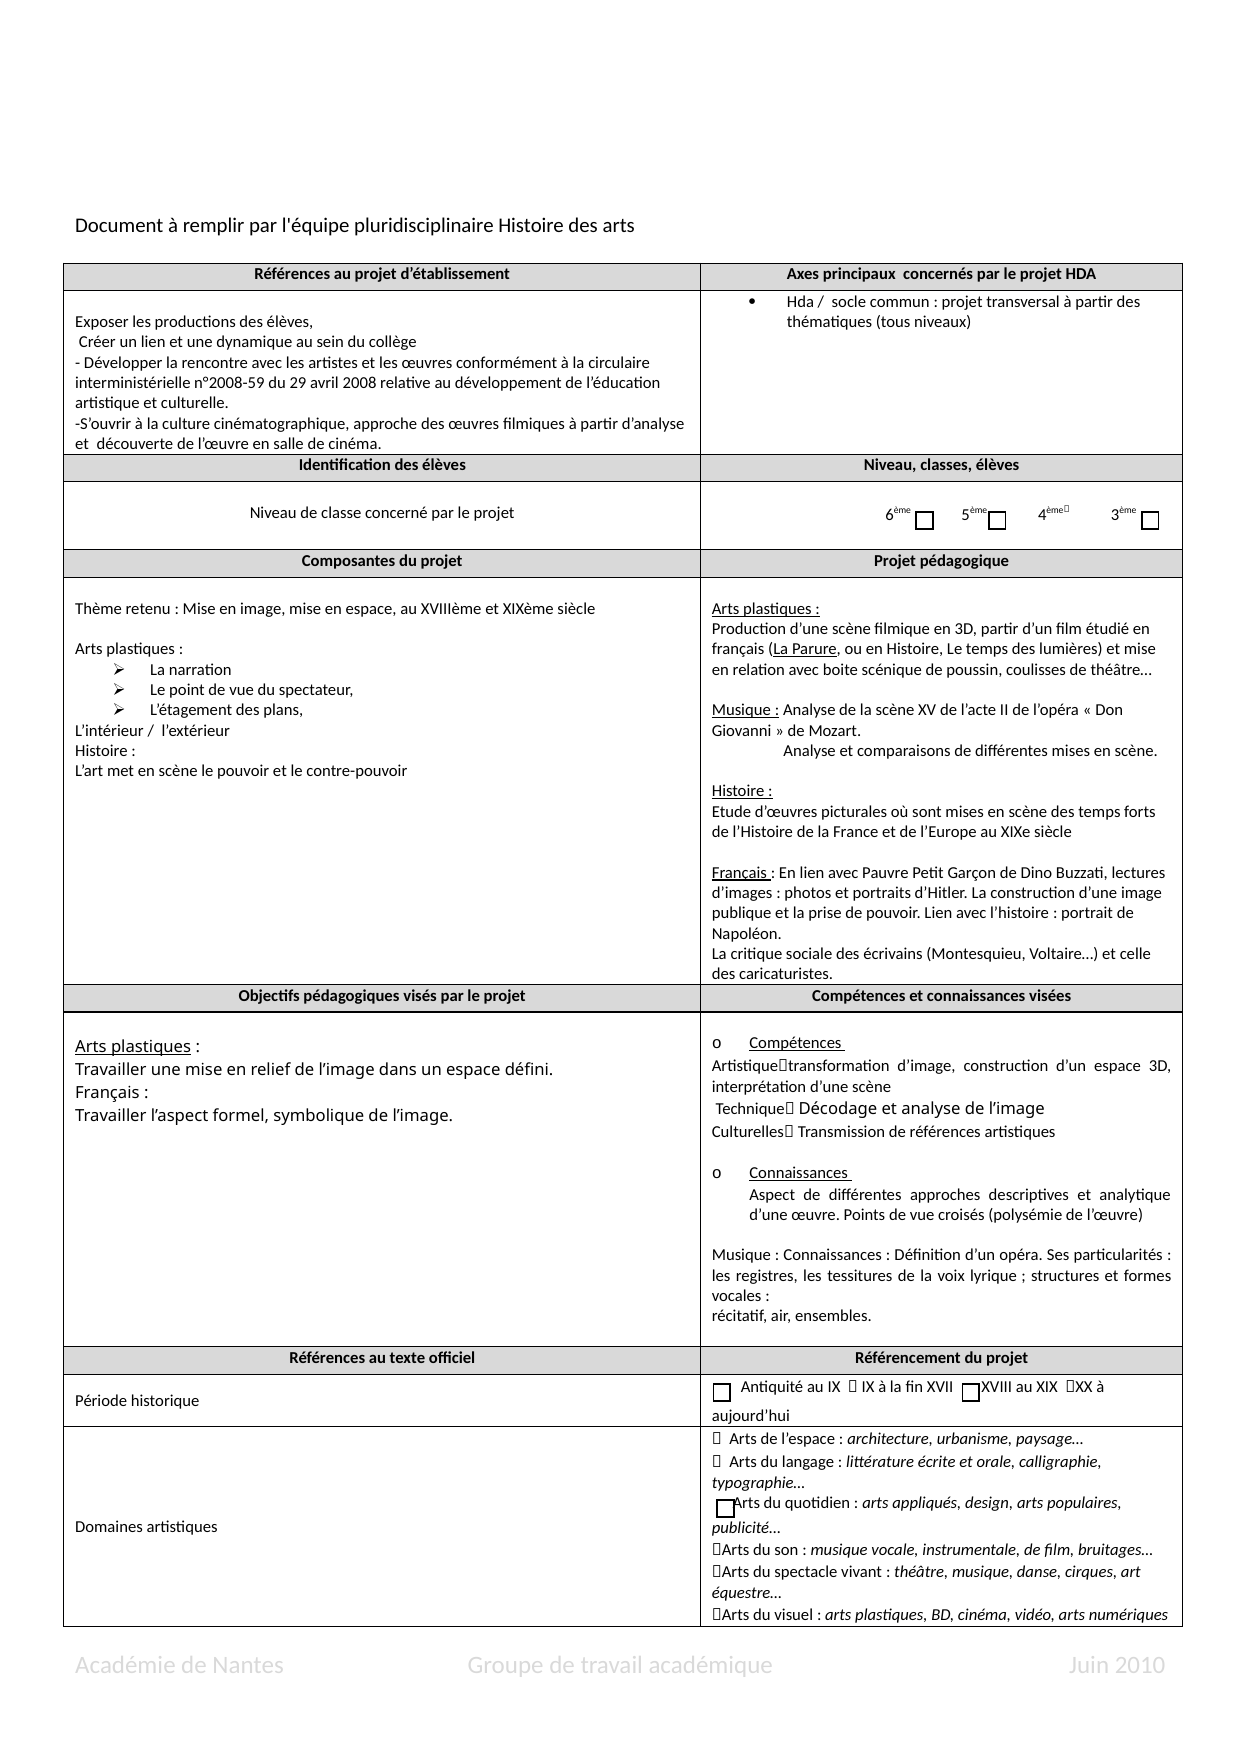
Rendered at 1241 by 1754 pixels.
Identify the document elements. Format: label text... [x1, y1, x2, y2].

table_cell Composantes du projet [64, 550, 700, 577]
table_cell Références au texte officiel [64, 1347, 700, 1374]
table_cell Antiquité au IX  IX à la fin XVII XVIII au XIX XX à aujourd’hui [701, 1375, 1182, 1426]
table_header Références au projet d’établissement [64, 264, 700, 290]
table_cell 6ème 5ème 4ème 3ème [701, 482, 1182, 549]
table_cell Compétences et connaissances visées [701, 985, 1182, 1011]
table_cell Niveau, classes, élèves [701, 455, 1182, 481]
table_cell Exposer les productions des élèves, Créer un lien et une dynamique au sein du collège - Développer la rencontre avec les artistes et les œuvres conformément à la circulaire interministérielle n°2008-59 du 29 avril 2008 relative au développement de l’éducation artistique et culturelle. -S’ouvrir à la culture cinématographique, approche des œuvres filmiques à partir d’analyse et découverte de l’œuvre en salle de cinéma. [64, 291, 700, 454]
table_cell  Arts de l’espace : architecture, urbanisme, paysage…  Arts du langage : littérature écrite et orale, calligraphie, typographie… Arts du quotidien : arts appliqués, design, arts populaires, publicité… Arts du son : musique vocale, instrumentale, de film, bruitages… Arts du spectacle vivant : théâtre, musique, danse, cirques, art équestre… Arts du visuel : arts plastiques, BD, cinéma, vidéo, arts numériques [701, 1427, 1182, 1626]
table_cell Thème retenu : Mise en image, mise en espace, au XVIIIème et XIXème siècle Arts plastiques : La narration Le point de vue du spectateur, L’étagement des plans, L’intérieur / l’extérieur Histoire : L’art met en scène le pouvoir et le contre-pouvoir [64, 578, 700, 984]
table_cell Arts plastiques : Travailler une mise en relief de l’image dans un espace défini. Français : Travailler l’aspect formel, symbolique de l’image. [64, 1013, 700, 1346]
table_cell Domaines artistiques [64, 1427, 700, 1626]
table_cell Niveau de classe concerné par le projet [64, 482, 700, 549]
table_cell Hda / socle commun : projet transversal à partir des thématiques (tous niveaux) [701, 291, 1182, 454]
table_header Axes principaux concernés par le projet HDA [701, 264, 1182, 290]
text Document à remplir par l'équipe pluridisciplinaire Histoire des arts [75, 212, 1165, 237]
table_cell Identification des élèves [64, 455, 700, 481]
table_cell Arts plastiques : Production d’une scène filmique en 3D, partir d’un film étudié en français (La Parure, ou en Histoire, Le temps des lumières) et mise en relation avec boite scénique de poussin, coulisses de théâtre… Musique : Analyse de la scène XV de l’acte II de l’opéra « Don Giovanni » de Mozart. Analyse et comparaisons de différentes mises en scène. Histoire : Etude d’œuvres picturales où sont mises en scène des temps forts de l’Histoire de la France et de l’Europe au XIXe siècle Français : En lien avec Pauvre Petit Garçon de Dino Buzzati, lectures d’images : photos et portraits d’Hitler. La construction d’une image publique et la prise de pouvoir. Lien avec l’histoire : portrait de Napoléon. La critique sociale des écrivains (Montesquieu, Voltaire…) et celle des caricaturistes. [701, 578, 1182, 984]
table_cell Référencement du projet [701, 1347, 1182, 1374]
table_cell Objectifs pédagogiques visés par le projet [64, 985, 700, 1011]
table_cell Projet pédagogique [701, 550, 1182, 577]
table_cell Période historique [64, 1375, 700, 1426]
table_cell Compétences Artistiquetransformation d’image, construction d’un espace 3D, interprétation d’une scène Technique Décodage et analyse de l’image Culturelles Transmission de références artistiques Connaissances Aspect de différentes approches descriptives et analytique d’une œuvre. Points de vue croisés (polysémie de l’œuvre) Musique : Connaissances : Définition d’un opéra. Ses particularités : les registres, les tessitures de la voix lyrique ; structures et formes vocales : récitatif, air, ensembles. [701, 1013, 1182, 1346]
